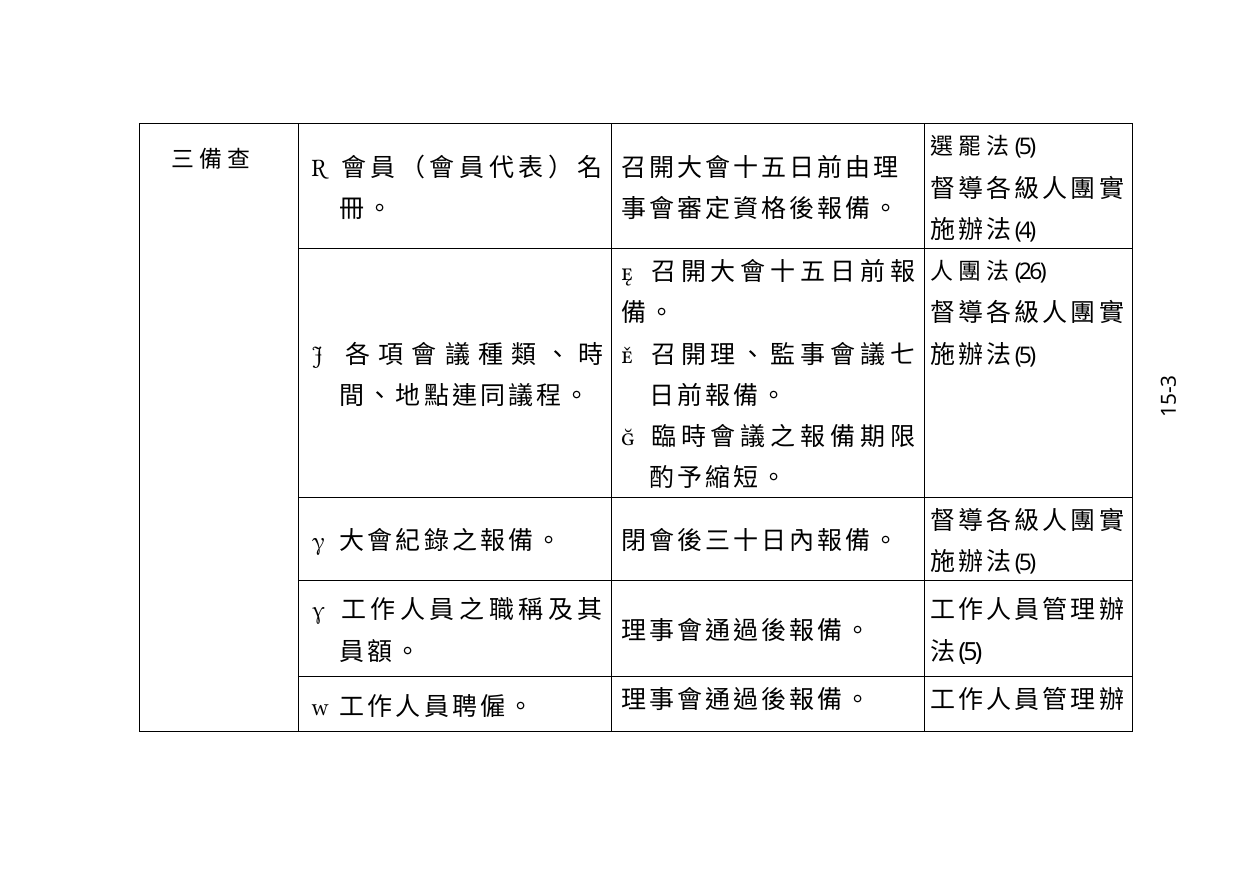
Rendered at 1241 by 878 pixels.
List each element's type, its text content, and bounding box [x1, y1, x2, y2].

table_cell 大會紀錄之報備。 [299, 498, 611, 580]
table_cell 督導各級人團實施辦法(5) [925, 498, 1132, 580]
table_cell 召開大會十五日前報備。 召開理、監事會議七日前報備。 臨時會議之報備期限酌予縮短。 [612, 249, 924, 497]
table_cell 人團法(26) 督導各級人團實施辦法(5) [925, 249, 1132, 497]
table_cell 召開大會十五日前由理事會審定資格後報備。 [612, 124, 924, 248]
table_cell 會員（會員代表）名冊。 [299, 124, 611, 248]
table_cell 工作人員管理辦法(5) [925, 581, 1132, 676]
table_cell 選罷法(5) 督導各級人團實施辦法(4) [925, 124, 1132, 248]
table_cell 三備查 [140, 124, 298, 731]
table_cell 理事會通過後報備。 [612, 677, 924, 731]
table_cell 工作人員聘僱。 [299, 677, 611, 731]
table_cell 理事會通過後報備。 [612, 581, 924, 676]
table_cell 閉會後三十日內報備。 [612, 498, 924, 580]
table_cell 工作人員之職稱及其員額。 [299, 581, 611, 676]
table_cell 各項會議種類、時間、地點連同議程。 [299, 249, 611, 497]
table_cell 工作人員管理辦 [925, 677, 1132, 731]
